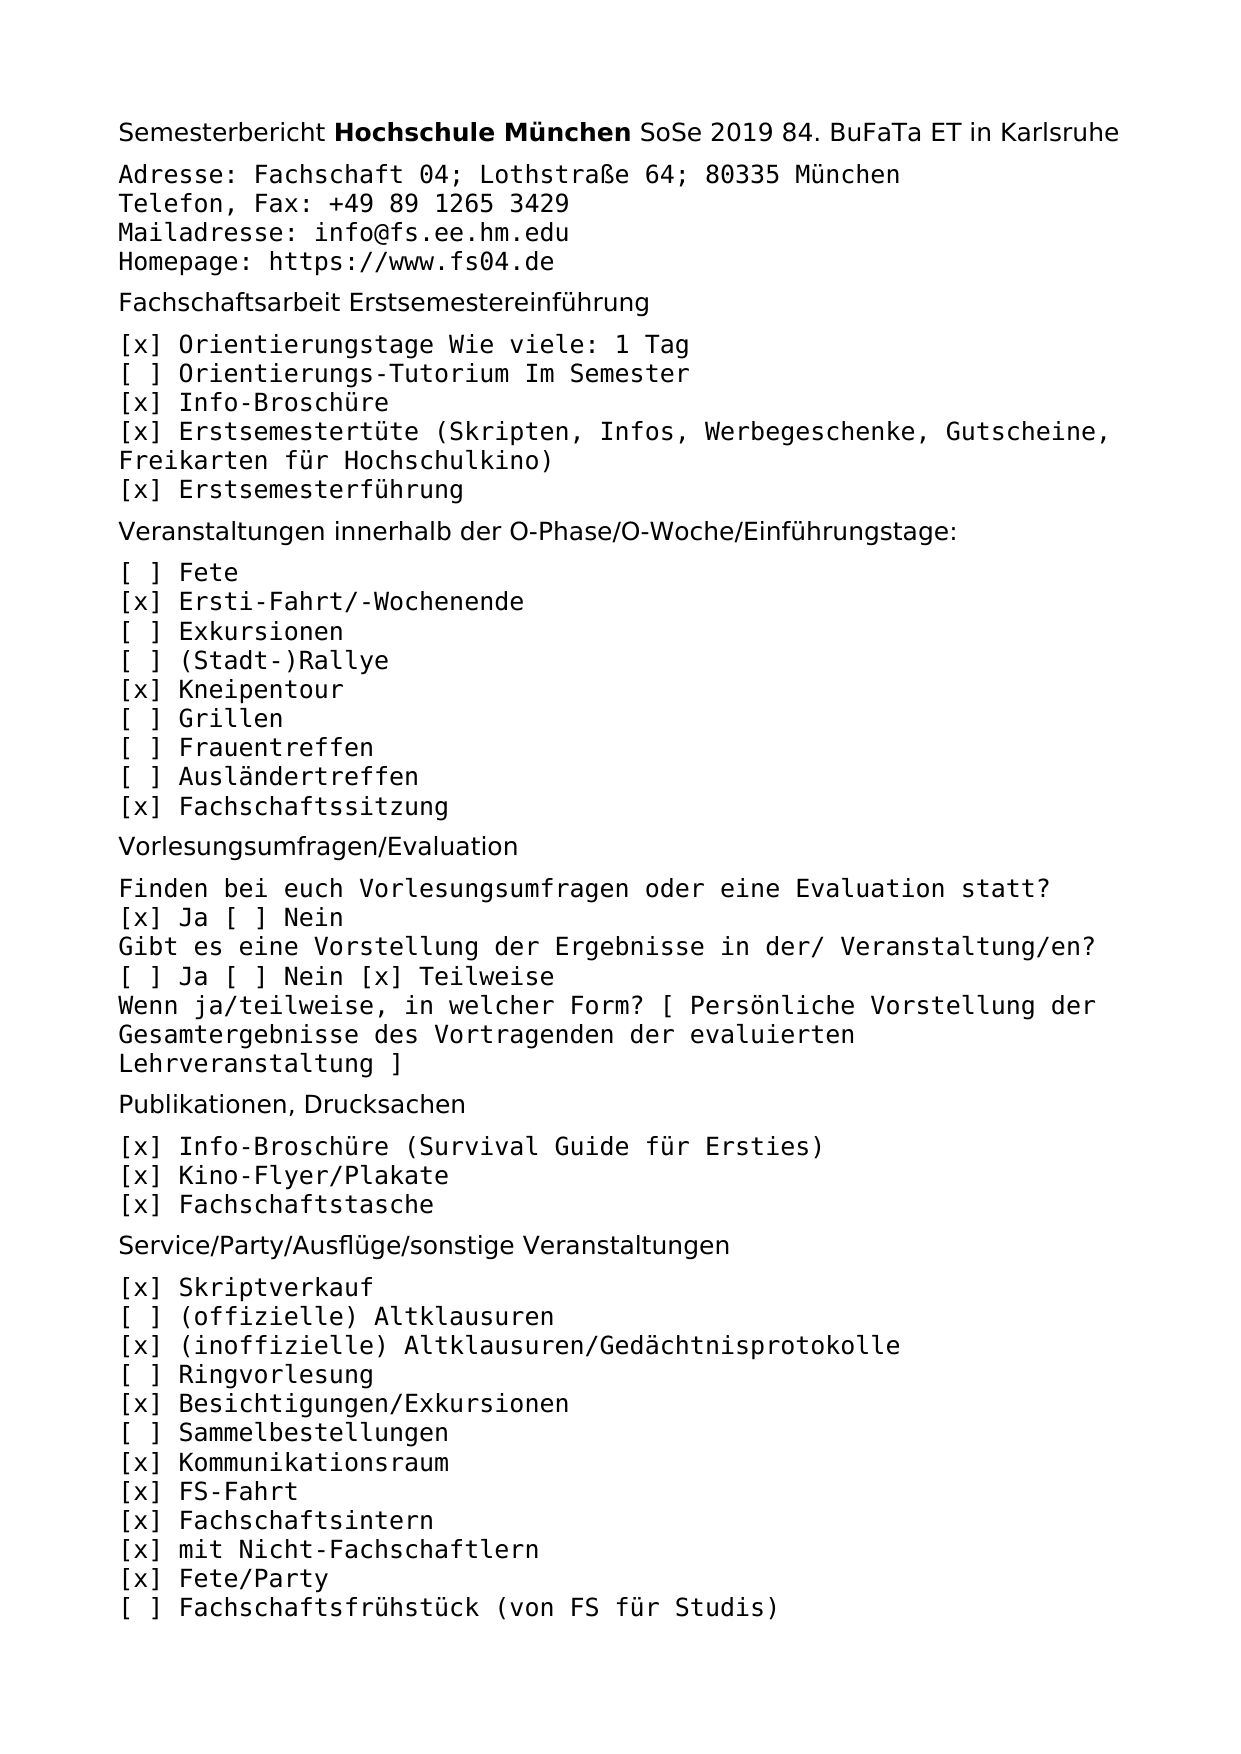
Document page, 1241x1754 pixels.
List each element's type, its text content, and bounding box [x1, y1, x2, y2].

text [x] Skriptverkauf [ ] (offizielle) Altklausuren [x] (inoffizielle) Altklausuren/Gedächtnisprotokolle [ ] Ringvorlesung [x] Besichtigungen/Exkursionen [ ] Sammelbestellungen [x] Kommunikationsraum [x] FS-Fahrt [x] Fachschaftsintern [x] mit Nicht-Fachschaftlern [x] Fete/Party [ ] Fachschaftsfrühstück (von FS für Studis) [118, 1273, 1122, 1623]
text Semesterbericht Hochschule München SoSe 2019 84. BuFaTa ET in Karlsruhe [118, 118, 1122, 147]
text [x] Info-Broschüre (Survival Guide für Ersties) [x] Kino-Flyer/Plakate [x] Fachschaftstasche [118, 1132, 1122, 1219]
text Adresse: Fachschaft 04; Lothstraße 64; 80335 München Telefon, Fax: +49 89 1265 3429 Mailadresse: info@fs.ee.hm.edu Homepage: https://www.fs04.de [118, 160, 1122, 276]
text Vorlesungsumfragen/Evaluation [118, 833, 1122, 862]
text [x] Orientierungstage Wie viele: 1 Tag [ ] Orientierungs-Tutorium Im Semester [x] Info-Broschüre [x] Erstsemestertüte (Skripten, Infos, Werbegeschenke, Gutscheine, Freikarten für Hochschulkino) [x] Erstsemesterführung [118, 330, 1122, 505]
text Finden bei euch Vorlesungsumfragen oder eine Evaluation statt? [x] Ja [ ] Nein Gibt es eine Vorstellung der Ergebnisse in der/ Veranstaltung/en? [ ] Ja [ ] Nein [x] Teilweise Wenn ja/teilweise, in welcher Form? [ Persönliche Vorstellung der Gesamtergebnisse des Vortragenden der evaluierten Lehrveranstaltung ] [118, 874, 1122, 1078]
text Publikationen, Drucksachen [118, 1090, 1122, 1119]
text Service/Party/Ausflüge/sonstige Veranstaltungen [118, 1231, 1122, 1260]
text Veranstaltungen innerhalb der O-Phase/O-Woche/Einführungstage: [118, 517, 1122, 546]
text Fachschaftsarbeit Erstsemestereinführung [118, 288, 1122, 317]
text [ ] Fete [x] Ersti-Fahrt/-Wochenende [ ] Exkursionen [ ] (Stadt-)Rallye [x] Kneipentour [ ] Grillen [ ] Frauentreffen [ ] Ausländertreffen [x] Fachschaftssitzung [118, 558, 1122, 821]
